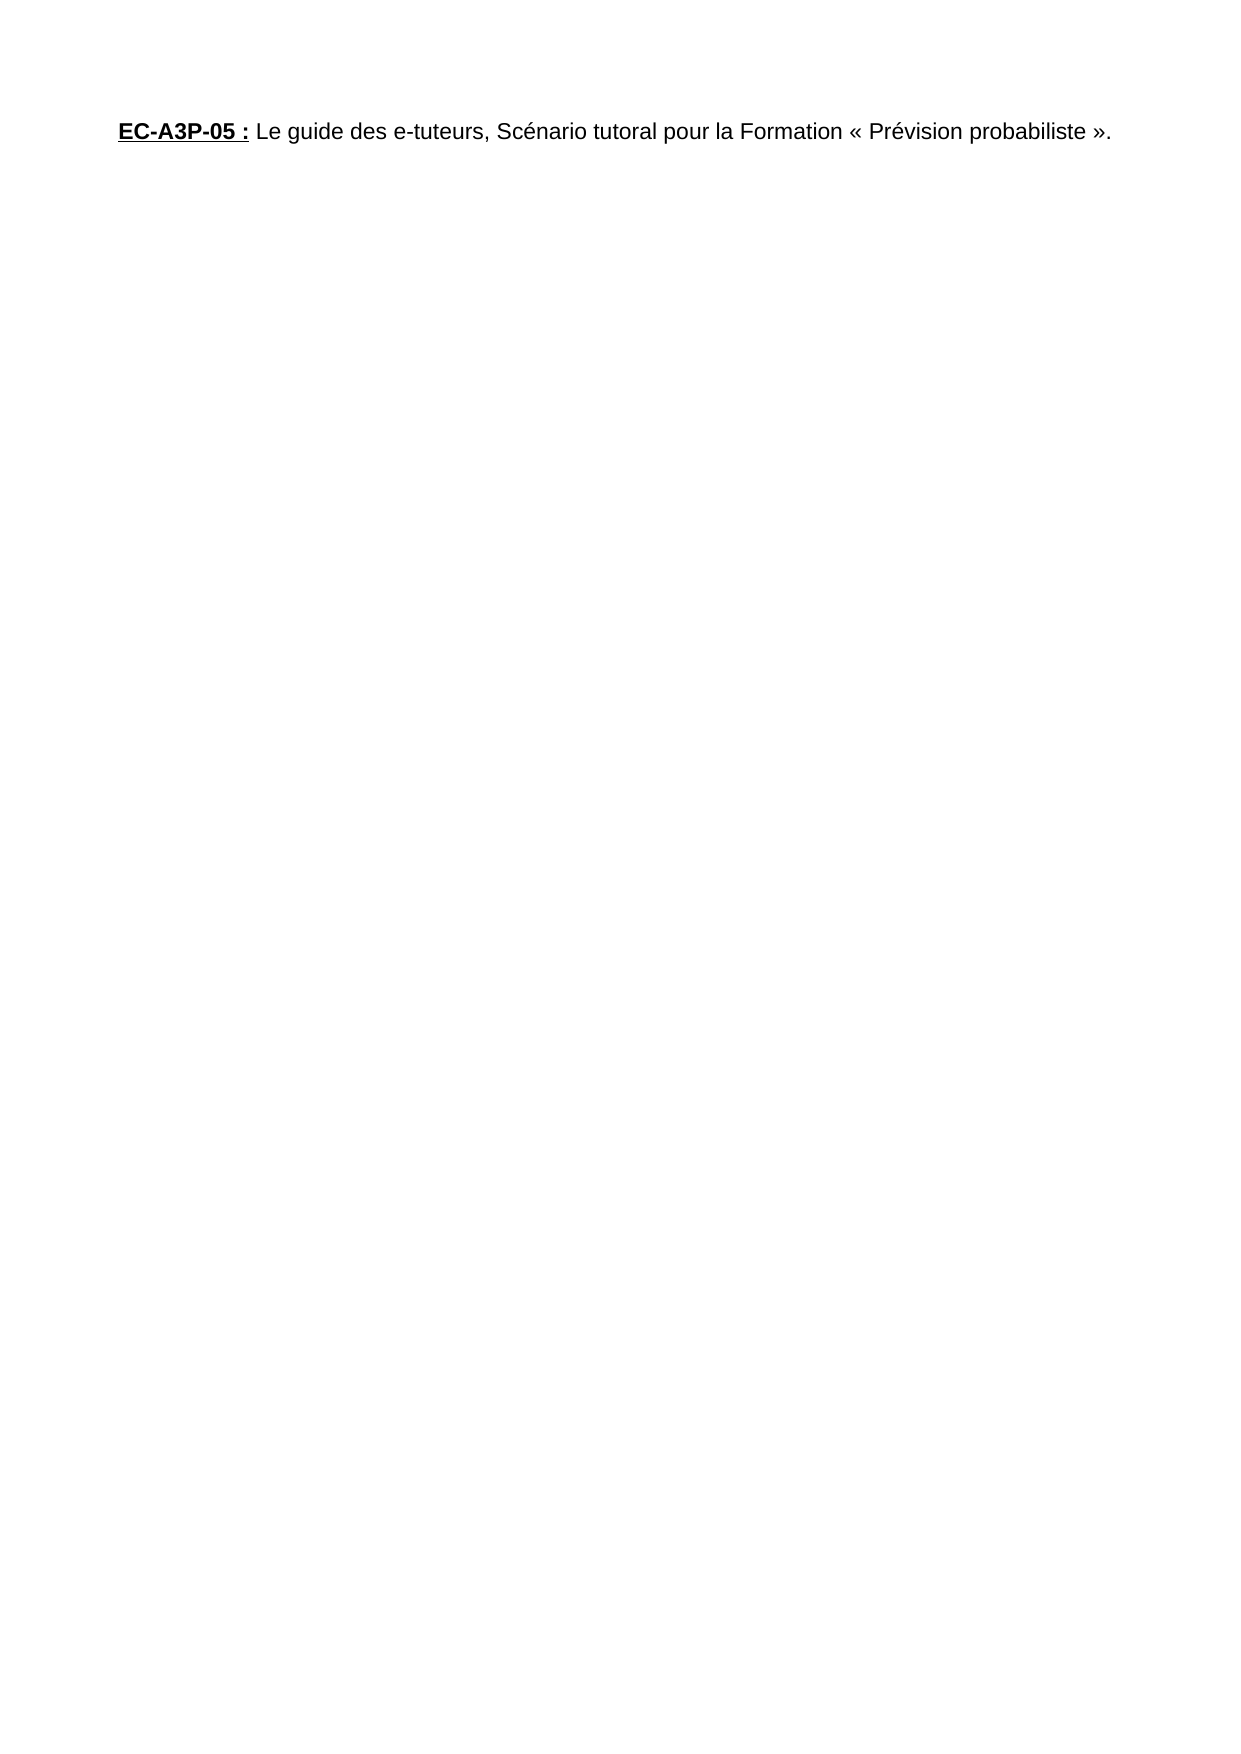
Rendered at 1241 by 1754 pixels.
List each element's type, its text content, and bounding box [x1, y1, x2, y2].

subtitle EC-A3P-05 : Le guide des e-tuteurs, Scénario tutoral pour la Formation « Prévision probabiliste ». [118, 118, 1122, 144]
